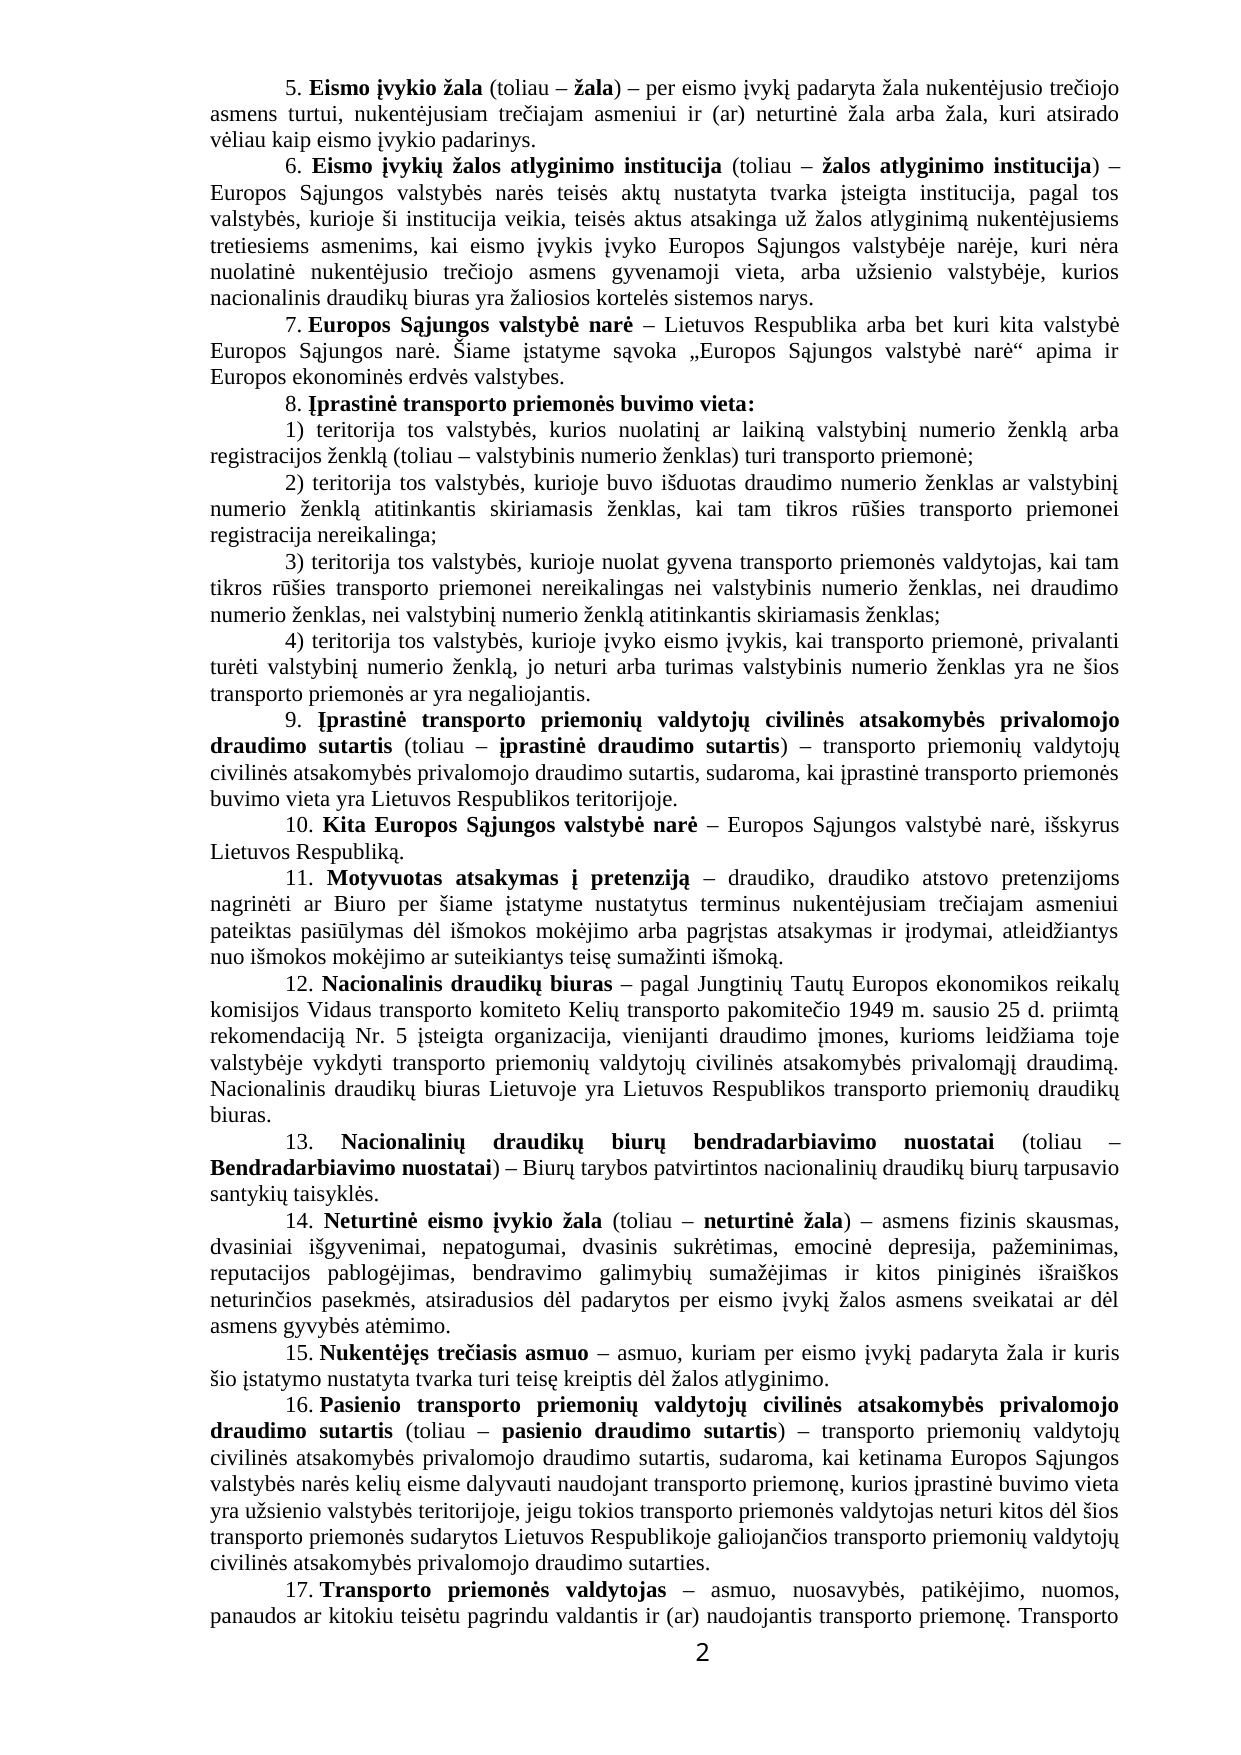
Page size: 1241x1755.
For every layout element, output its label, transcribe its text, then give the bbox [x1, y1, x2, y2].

text 9. Įprastinė transporto priemonių valdytojų civilinės atsakomybės privalomojo draudimo sutartis (toliau – įprastinė draudimo sutartis) – transporto priemonių valdytojų civilinės atsakomybės privalomojo draudimo sutartis, sudaroma, kai įprastinė transporto priemonės buvimo vieta yra Lietuvos Respublikos teritorijoje. [210, 706, 1120, 811]
text 3) teritorija tos valstybės, kurioje nuolat gyvena transporto priemonės valdytojas, kai tam tikros rūšies transporto priemonei nereikalingas nei valstybinis numerio ženklas, nei draudimo numerio ženklas, nei valstybinį numerio ženklą atitinkantis skiriamasis ženklas; [210, 548, 1120, 627]
text 17. Transporto priemonės valdytojas – asmuo, nuosavybės, patikėjimo, nuomos, panaudos ar kitokiu teisėtu pagrindu valdantis ir (ar) naudojantis transporto priemonę. Transporto [210, 1576, 1120, 1628]
text 8. Įprastinė transporto priemonės buvimo vieta: [210, 390, 1120, 416]
text 5. Eismo įvykio žala (toliau – žala) – per eismo įvykį padaryta žala nukentėjusio trečiojo asmens turtui, nukentėjusiam trečiajam asmeniui ir (ar) neturtinė žala arba žala, kuri atsirado vėliau kaip eismo įvykio padarinys. [210, 73, 1120, 153]
text 1) teritorija tos valstybės, kurios nuolatinį ar laikiną valstybinį numerio ženklą arba registracijos ženklą (toliau – valstybinis numerio ženklas) turi transporto priemonė; [210, 416, 1120, 469]
text 2) teritorija tos valstybės, kurioje buvo išduotas draudimo numerio ženklas ar valstybinį numerio ženklą atitinkantis skiriamasis ženklas, kai tam tikros rūšies transporto priemonei registracija nereikalinga; [210, 469, 1120, 548]
text 14. Neturtinė eismo įvykio žala (toliau – neturtinė žala) – asmens fizinis skausmas, dvasiniai išgyvenimai, nepatogumai, dvasinis sukrėtimas, emocinė depresija, pažeminimas, reputacijos pablogėjimas, bendravimo galimybių sumažėjimas ir kitos piniginės išraiškos neturinčios pasekmės, atsiradusios dėl padarytos per eismo įvykį žalos asmens sveikatai ar dėl asmens gyvybės atėmimo. [210, 1207, 1120, 1338]
text 7. Europos Sąjungos valstybė narė – Lietuvos Respublika arba bet kuri kita valstybė Europos Sąjungos narė. Šiame įstatyme sąvoka „Europos Sąjungos valstybė narė“ apima ir Europos ekonominės erdvės valstybes. [210, 311, 1120, 390]
text 15. Nukentėjęs trečiasis asmuo – asmuo, kuriam per eismo įvykį padaryta žala ir kuris šio įstatymo nustatyta tvarka turi teisę kreiptis dėl žalos atlyginimo. [210, 1338, 1120, 1391]
text 13. Nacionalinių draudikų biurų bendradarbiavimo nuostatai (toliau – Bendradarbiavimo nuostatai) – Biurų tarybos patvirtintos nacionalinių draudikų biurų tarpusavio santykių taisyklės. [210, 1128, 1120, 1207]
text 16. Pasienio transporto priemonių valdytojų civilinės atsakomybės privalomojo draudimo sutartis (toliau – pasienio draudimo sutartis) – transporto priemonių valdytojų civilinės atsakomybės privalomojo draudimo sutartis, sudaroma, kai ketinama Europos Sąjungos valstybės narės kelių eisme dalyvauti naudojant transporto priemonę, kurios įprastinė buvimo vieta yra užsienio valstybės teritorijoje, jeigu tokios transporto priemonės valdytojas neturi kitos dėl šios transporto priemonės sudarytos Lietuvos Respublikoje galiojančios transporto priemonių valdytojų civilinės atsakomybės privalomojo draudimo sutarties. [210, 1391, 1120, 1576]
text 12. Nacionalinis draudikų biuras – pagal Jungtinių Tautų Europos ekonomikos reikalų komisijos Vidaus transporto komiteto Kelių transporto pakomitečio 1949 m. sausio 25 d. priimtą rekomendaciją Nr. 5 įsteigta organizacija, vienijanti draudimo įmones, kurioms leidžiama toje valstybėje vykdyti transporto priemonių valdytojų civilinės atsakomybės privalomąjį draudimą. Nacionalinis draudikų biuras Lietuvoje yra Lietuvos Respublikos transporto priemonių draudikų biuras. [210, 969, 1120, 1128]
text 10. Kita Europos Sąjungos valstybė narė – Europos Sąjungos valstybė narė, išskyrus Lietuvos Respubliką. [210, 811, 1120, 864]
text 11. Motyvuotas atsakymas į pretenziją – draudiko, draudiko atstovo pretenzijoms nagrinėti ar Biuro per šiame įstatyme nustatytus terminus nukentėjusiam trečiajam asmeniui pateiktas pasiūlymas dėl išmokos mokėjimo arba pagrįstas atsakymas ir įrodymai, atleidžiantys nuo išmokos mokėjimo ar suteikiantys teisę sumažinti išmoką. [210, 864, 1120, 969]
text 6. Eismo įvykių žalos atlyginimo institucija (toliau – žalos atlyginimo institucija) – Europos Sąjungos valstybės narės teisės aktų nustatyta tvarka įsteigta institucija, pagal tos valstybės, kurioje ši institucija veikia, teisės aktus atsakinga už žalos atlyginimą nukentėjusiems tretiesiems asmenims, kai eismo įvykis įvyko Europos Sąjungos valstybėje narėje, kuri nėra nuolatinė nukentėjusio trečiojo asmens gyvenamoji vieta, arba užsienio valstybėje, kurios nacionalinis draudikų biuras yra žaliosios kortelės sistemos narys. [210, 153, 1120, 311]
text 4) teritorija tos valstybės, kurioje įvyko eismo įvykis, kai transporto priemonė, privalanti turėti valstybinį numerio ženklą, jo neturi arba turimas valstybinis numerio ženklas yra ne šios transporto priemonės ar yra negaliojantis. [210, 627, 1120, 706]
